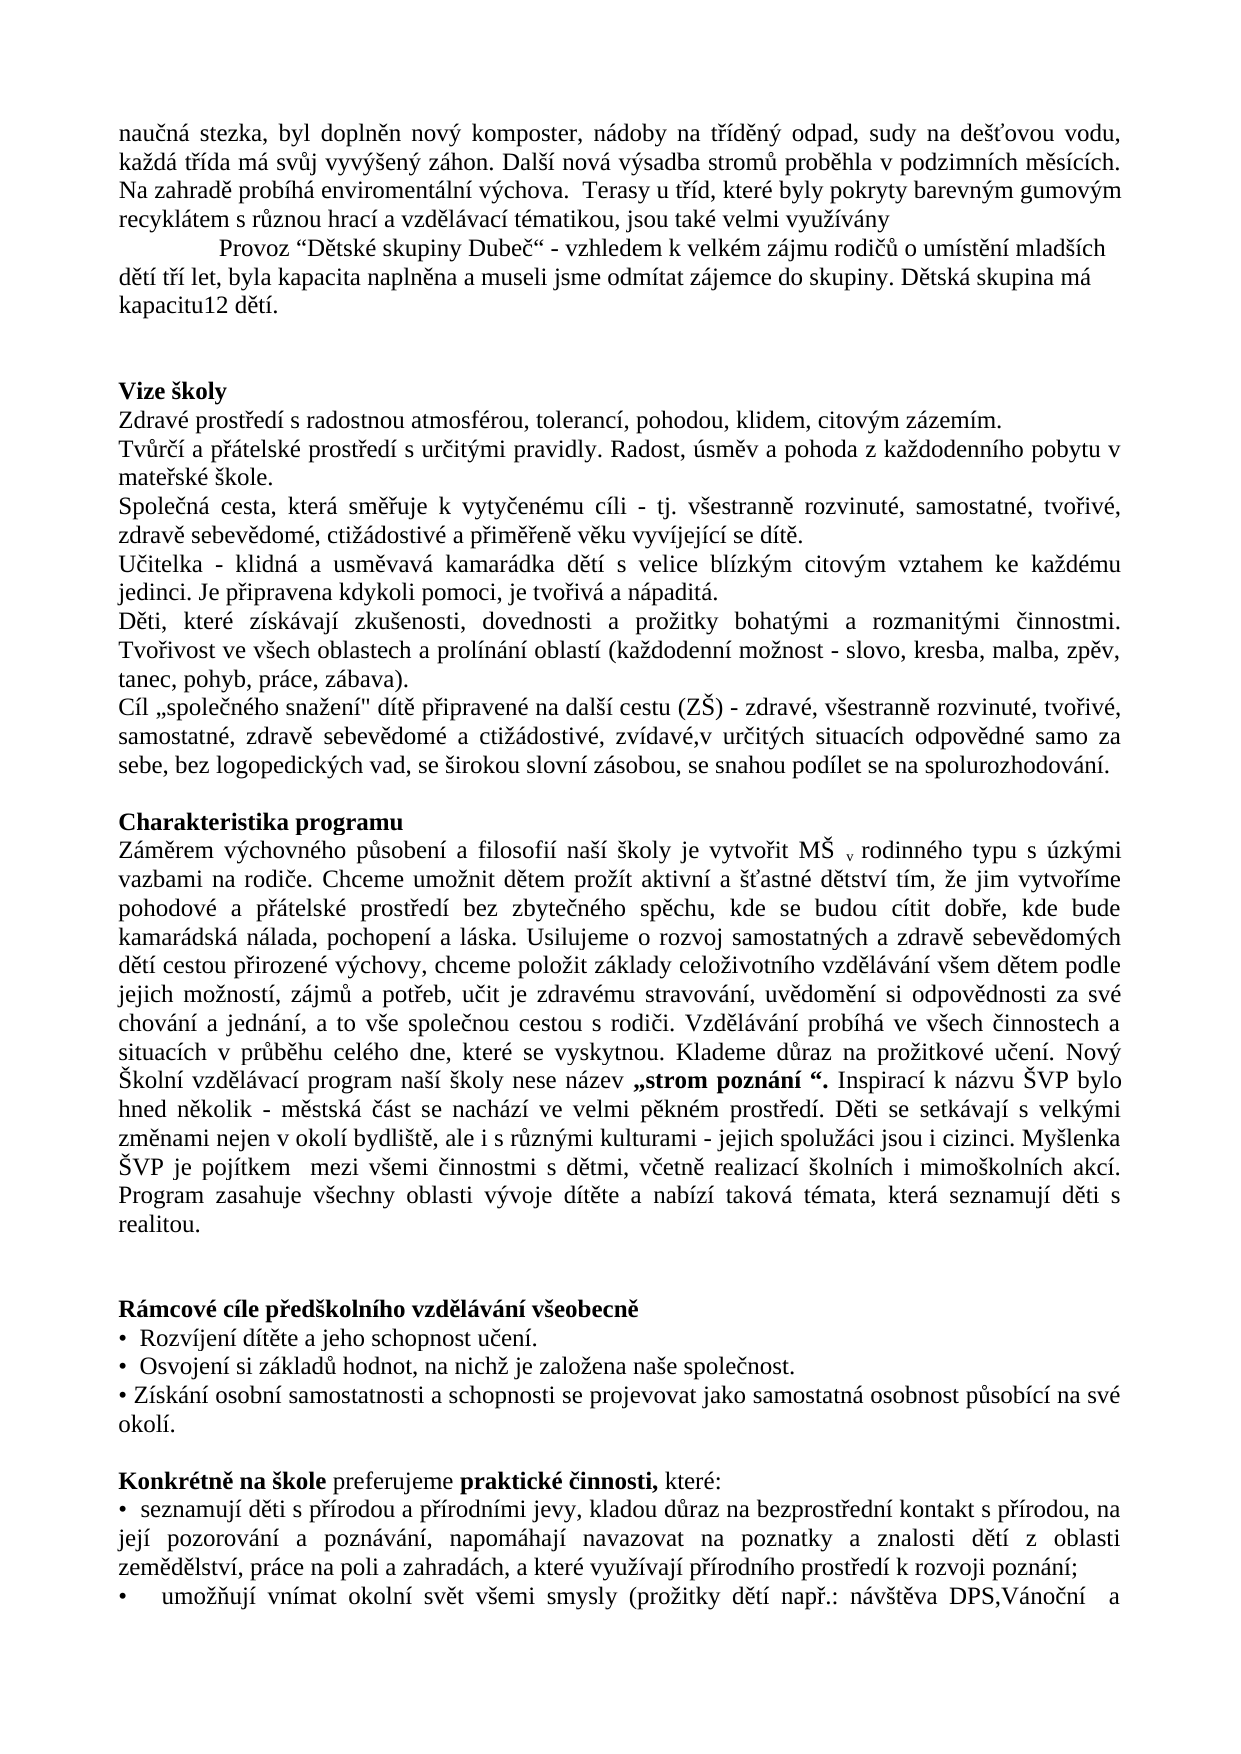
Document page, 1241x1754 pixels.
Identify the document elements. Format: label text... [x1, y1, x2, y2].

text Zdravé prostředí s radostnou atmosférou, tolerancí, pohodou, klidem, citovým zázemím. [118, 405, 1122, 434]
text • Osvojení si základů hodnot, na nichž je založena naše společnost. [118, 1351, 1122, 1380]
text Děti, které získávají zkušenosti, dovednosti a prožitky bohatými a rozmanitými činnostmi. Tvořivost ve všech oblastech a prolínání oblastí (každodenní možnost - slovo, kresba, malba, zpěv, tanec, pohyb, práce, zábava). [118, 606, 1122, 692]
text • Získání osobní samostatnosti a schopnosti se projevovat jako samostatná osobnost působící na své okolí. [118, 1380, 1122, 1438]
text Rámcové cíle předškolního vzdělávání všeobecně [118, 1294, 1122, 1323]
text Charakteristika programu [118, 807, 1122, 835]
text Společná cesta, která směřuje k vytyčenému cíli - tj. všestranně rozvinuté, samostatné, tvořivé, zdravě sebevědomé, ctižádostivé a přiměřeně věku vyvíjející se dítě. [118, 491, 1122, 549]
text Vize školy [118, 376, 1122, 405]
text Konkrétně na škole preferujeme praktické činnosti, které: [118, 1466, 1122, 1494]
text Záměrem výchovného působení a filosofií naší školy je vytvořit MŠ v rodinného typu s úzkými vazbami na rodiče. Chceme umožnit dětem prožít aktivní a šťastné dětství tím, že jim vytvoříme pohodové a přátelské prostředí bez zbytečného spěchu, kde se budou cítit dobře, kde bude kamarádská nálada, pochopení a láska. Usilujeme o rozvoj samostatných a zdravě sebevědomých dětí cestou přirozené výchovy, chceme položit základy celoživotního vzdělávání všem dětem podle jejich možností, zájmů a potřeb, učit je zdravému stravování, uvědomění si odpovědnosti za své chování a jednání, a to vše společnou cestou s rodiči. Vzdělávání probíhá ve všech činnostech a situacích v průběhu celého dne, které se vyskytnou. Klademe důraz na prožitkové učení. Nový Školní vzdělávací program naší školy nese název „strom poznání “. Inspirací k názvu ŠVP bylo hned několik - městská část se nachází ve velmi pěkném prostředí. Děti se setkávají s velkými změnami nejen v okolí bydliště, ale i s různými kulturami - jejich spolužáci jsou i cizinci. Myšlenka ŠVP je pojítkem mezi všemi činnostmi s dětmi, včetně realizací školních i mimoškolních akcí. Program zasahuje všechny oblasti vývoje dítěte a nabízí taková témata, která seznamují děti s realitou. [118, 835, 1122, 1238]
text • seznamují děti s přírodou a přírodními jevy, kladou důraz na bezprostřední kontakt s přírodou, na její pozorování a poznávání, napomáhají navazovat na poznatky a znalosti dětí z oblasti zemědělství, práce na poli a zahradách, a které využívají přírodního prostředí k rozvoji poznání; [118, 1494, 1122, 1581]
text Cíl „společného snažení" dítě připravené na další cestu (ZŠ) - zdravé, všestranně rozvinuté, tvořivé, samostatné, zdravě sebevědomé a ctižádostivé, zvídavé,v určitých situacích odpovědné samo za sebe, bez logopedických vad, se širokou slovní zásobou, se snahou podílet se na spolurozhodování. [118, 692, 1122, 779]
text Tvůrčí a přátelské prostředí s určitými pravidly. Radost, úsměv a pohoda z každodenního pobytu v mateřské škole. [118, 434, 1122, 491]
text • umožňují vnímat okolní svět všemi smysly (prožitky dětí např.: návštěva DPS,Vánoční a [118, 1581, 1122, 1609]
text • Rozvíjení dítěte a jeho schopnost učení. [118, 1323, 1122, 1351]
text naučná stezka, byl doplněn nový komposter, nádoby na tříděný odpad, sudy na dešťovou vodu, každá třída má svůj vyvýšený záhon. Další nová výsadba stromů proběhla v podzimních měsících. Na zahradě probíhá enviromentální výchova. Terasy u tříd, které byly pokryty barevným gumovým recyklátem s různou hrací a vzdělávací tématikou, jsou také velmi využívány [119, 118, 1122, 233]
text Učitelka - klidná a usměvavá kamarádka dětí s velice blízkým citovým vztahem ke každému jedinci. Je připravena kdykoli pomoci, je tvořivá a nápaditá. [118, 549, 1122, 606]
text Provoz “Dětské skupiny Dubeč“ - vzhledem k velkém zájmu rodičů o umístění mladších dětí tří let, byla kapacita naplněna a museli jsme odmítat zájemce do skupiny. Dětská skupina má kapacitu12 dětí. [119, 233, 1122, 319]
